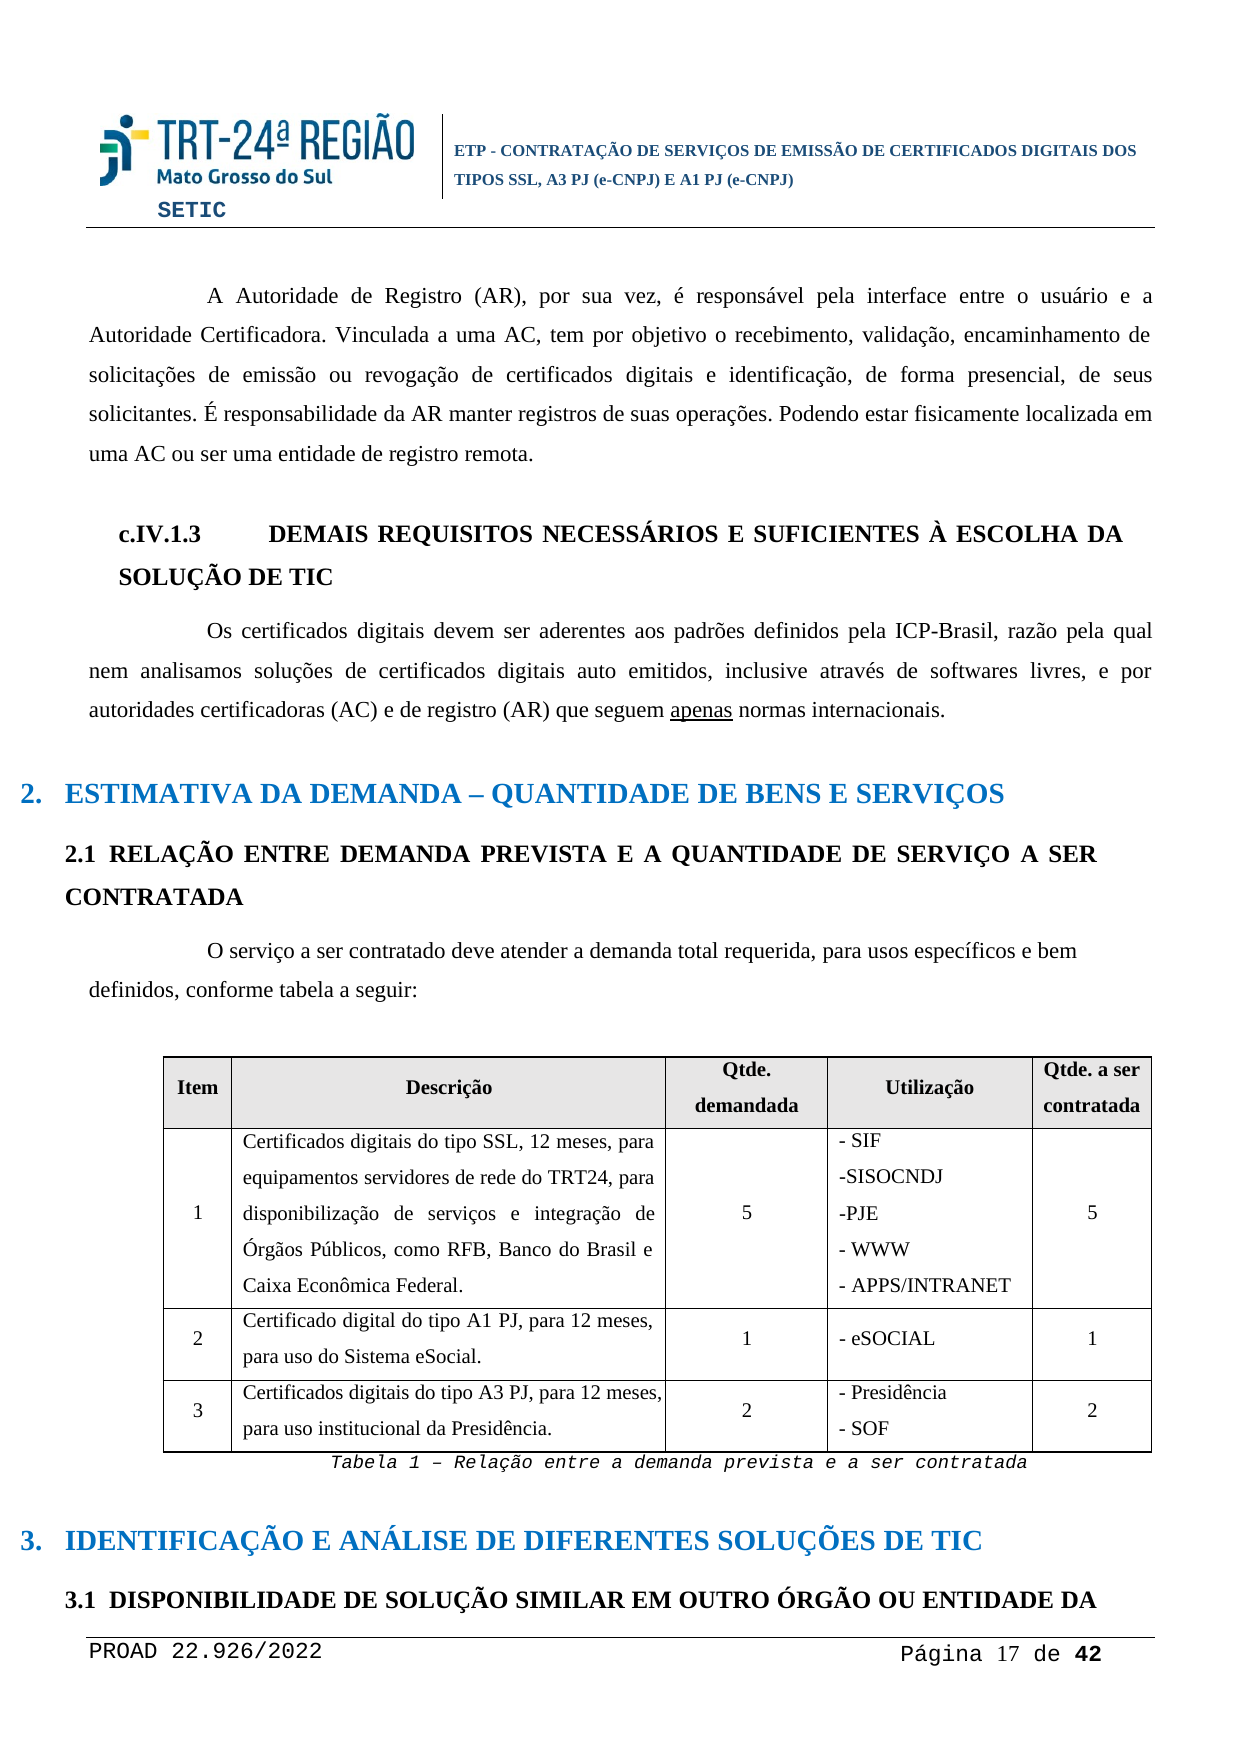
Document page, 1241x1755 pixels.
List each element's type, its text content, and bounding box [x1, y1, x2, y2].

table_cell 1 [666, 1309, 827, 1379]
table_header Descrição [232, 1058, 665, 1128]
table_cell 3 [164, 1381, 231, 1451]
text O serviço a ser contratado deve atender a demanda total requerida, para usos específicos e bem definidos, conforme tabela a seguir: [89, 937, 1168, 1003]
table_cell SIF -SISOCNDJ -PJE WWW APPS/INTRANET [828, 1129, 1032, 1308]
table_cell 5 [666, 1129, 827, 1308]
table_cell 2 [164, 1309, 231, 1379]
list IDENTIFICAÇÃO E ANÁLISE DE DIFERENTES SOLUÇÕES DE TIC [20, 1523, 1241, 1557]
text Tabela 1 – Relação entre a demanda prevista e a ser contratada [330, 1453, 1241, 1474]
table_cell Certificados digitais do tipo A3 PJ, para 12 meses, para uso institucional da Presidência. [232, 1381, 665, 1451]
table_header Qtde. a ser contratada [1033, 1058, 1151, 1128]
table_header Utilização [828, 1058, 1032, 1128]
table_cell 2 [1033, 1381, 1151, 1451]
table_cell 1 [1033, 1309, 1151, 1379]
text Os certificados digitais devem ser aderentes aos padrões definidos pela ICP-Brasil, razão pela qual nem analisamos soluções de certificados digitais auto emitidos, inclusive através de softwares livres, e por autoridades certificadoras (AC) e de registro (AR) que seguem apenas normas internacionais. [89, 617, 1153, 723]
table_cell - eSOCIAL [828, 1309, 1032, 1379]
text A Autoridade de Registro (AR), por sua vez, é responsável pela interface entre o usuário e a Autoridade Certificadora. Vinculada a uma AC, tem por objetivo o recebimento, validação, encaminhamento de solicitações de emissão ou revogação de certificados digitais e identificação, de forma presencial, de seus solicitantes. É responsabilidade da AR manter registros de suas operações. Podendo estar fisicamente localizada em uma AC ou ser uma entidade de registro remota. [89, 282, 1153, 466]
table_cell 1 [164, 1129, 231, 1308]
table_cell 5 [1033, 1129, 1151, 1308]
list RELAÇÃO ENTRE DEMANDA PREVISTA E A QUANTIDADE DE SERVIÇO A SER CONTRATADA [64, 839, 1152, 911]
table_cell Certificados digitais do tipo SSL, 12 meses, para equipamentos servidores de rede do TRT24, para disponibilização de serviços e integração de Órgãos Públicos, como RFB, Banco do Brasil e Caixa Econômica Federal. [232, 1129, 665, 1308]
list ESTIMATIVA DA DEMANDA – QUANTIDADE DE BENS E SERVIÇOS [20, 776, 1241, 809]
table_cell 2 [666, 1381, 827, 1451]
table_header Item [164, 1058, 231, 1128]
table_cell Presidência SOF [828, 1381, 1032, 1451]
list DISPONIBILIDADE DE SOLUÇÃO SIMILAR EM OUTRO ÓRGÃO OU ENTIDADE DA [64, 1585, 1153, 1614]
table_cell Certificado digital do tipo A1 PJ, para 12 meses, para uso do Sistema eSocial. [232, 1309, 665, 1379]
table_header Qtde. demandada [666, 1058, 827, 1128]
list DEMAIS REQUISITOS NECESSÁRIOS E SUFICIENTES À ESCOLHA DA SOLUÇÃO DE TIC [118, 519, 1152, 591]
